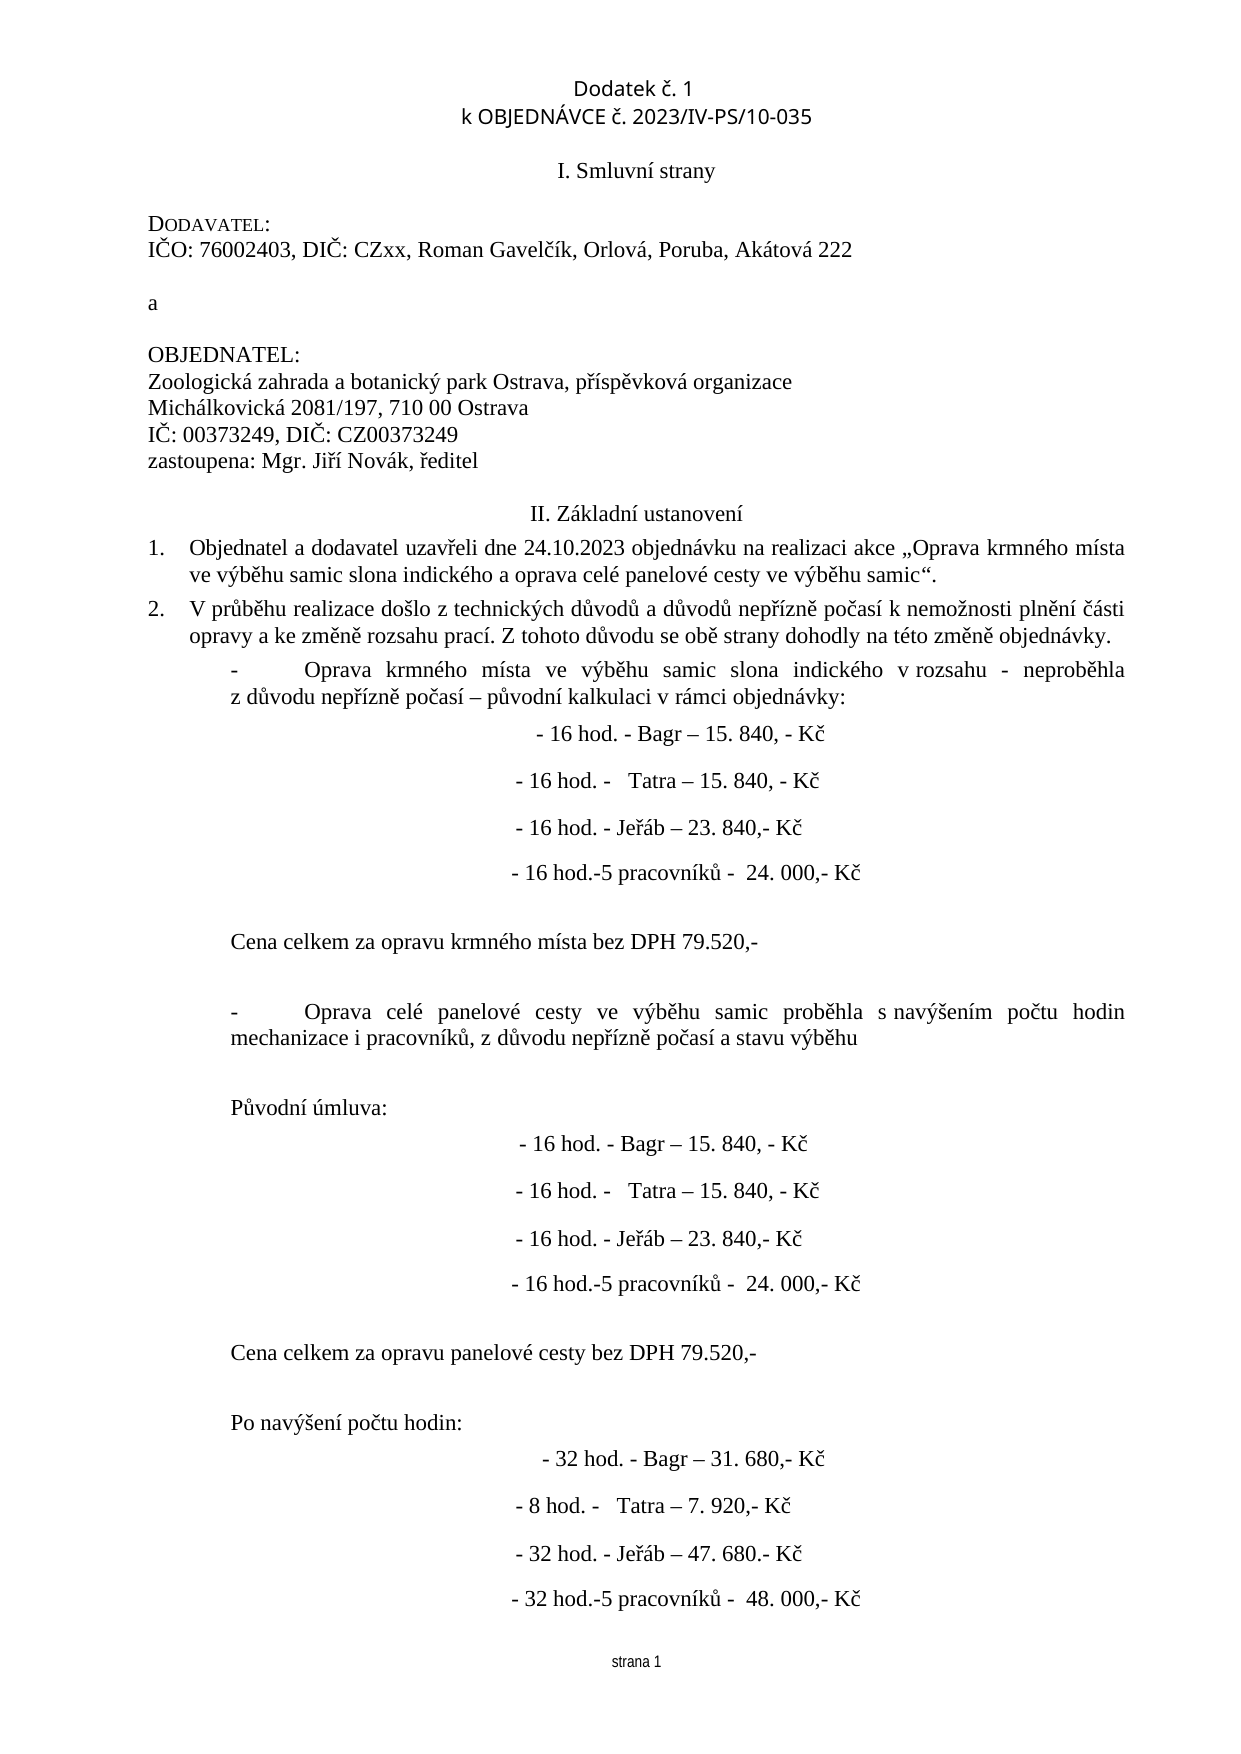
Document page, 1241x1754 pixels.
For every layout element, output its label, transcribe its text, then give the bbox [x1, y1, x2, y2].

text - 16 hod.-5 pracovníků - 24. 000,- Kč [230, 859, 1125, 885]
text - Oprava krmného místa ve výběhu samic slona indického v rozsahu - neproběhla z důvodu nepřízně počasí – původní kalkulaci v rámci objednávky: [230, 656, 1125, 709]
list - 16 hod. - Tatra – 15. 840, - Kč [298, 1177, 1125, 1204]
text a [148, 289, 1125, 315]
text zastoupena: Mgr. Jiří Novák, ředitel [148, 447, 1125, 473]
text Cena celkem za opravu panelové cesty bez DPH 79.520,- [230, 1339, 1125, 1366]
text - 16 hod.-5 pracovníků - 24. 000,- Kč [230, 1270, 1125, 1296]
list Objednatel a dodavatel uzavřeli dne 24.10.2023 objednávku na realizaci akce „Oprava krmného místa ve výběhu samic slona indického a oprava celé panelové cesty ve výběhu samic“. [148, 534, 1125, 587]
text Po navýšení počtu hodin: [230, 1408, 1125, 1435]
list - 16 hod. - Jeřáb – 23. 840,- Kč [298, 814, 1125, 840]
text IČO: 76002403, DIČ: CZxx, Roman Gavelčík, Orlová, Poruba, Akátová 222 [148, 236, 1125, 262]
list - 16 hod. - Jeřáb – 23. 840,- Kč [298, 1225, 1125, 1251]
text I. Smluvní strany [148, 157, 1125, 183]
text Dodatek č. 1 [148, 74, 1125, 102]
text II. Základní ustanovení [148, 500, 1125, 526]
text Původní úmluva: [230, 1093, 1125, 1120]
list - 32 hod. - Jeřáb – 47. 680.- Kč [298, 1540, 1125, 1566]
list - 8 hod. - Tatra – 7. 920,- Kč [298, 1492, 1125, 1519]
text Dodavatel: [148, 210, 1125, 236]
text - Oprava celé panelové cesty ve výběhu samic proběhla s navýšením počtu hodin mechanizace i pracovníků, z důvodu nepřízně počasí a stavu výběhu [230, 998, 1125, 1051]
list - 16 hod. - Bagr – 15. 840, - Kč [519, 1130, 1125, 1157]
list V průběhu realizace došlo z technických důvodů a důvodů nepřízně počasí k nemožnosti plnění části opravy a ke změně rozsahu prací. Z tohoto důvodu se obě strany dohodly na této změně objednávky. [148, 595, 1125, 648]
list - 16 hod. - Bagr – 15. 840, - Kč [519, 719, 1125, 746]
list - 32 hod. - Bagr – 31. 680,- Kč [519, 1445, 1125, 1472]
text k OBJEDNÁVCE č. 2023/IV-PS/10-035 [148, 102, 1125, 131]
list - 16 hod. - Tatra – 15. 840, - Kč [298, 767, 1125, 793]
text Michálkovická 2081/197, 710 00 Ostrava [148, 394, 1125, 421]
text - 32 hod.-5 pracovníků - 48. 000,- Kč [230, 1585, 1125, 1611]
text Zoologická zahrada a botanický park Ostrava, příspěvková organizace [148, 368, 1125, 394]
text IČ: 00373249, DIČ: CZ00373249 [148, 421, 1125, 447]
text Cena celkem za opravu krmného místa bez DPH 79.520,- [230, 928, 1125, 955]
text OBJEDNATEL: [148, 342, 1125, 368]
